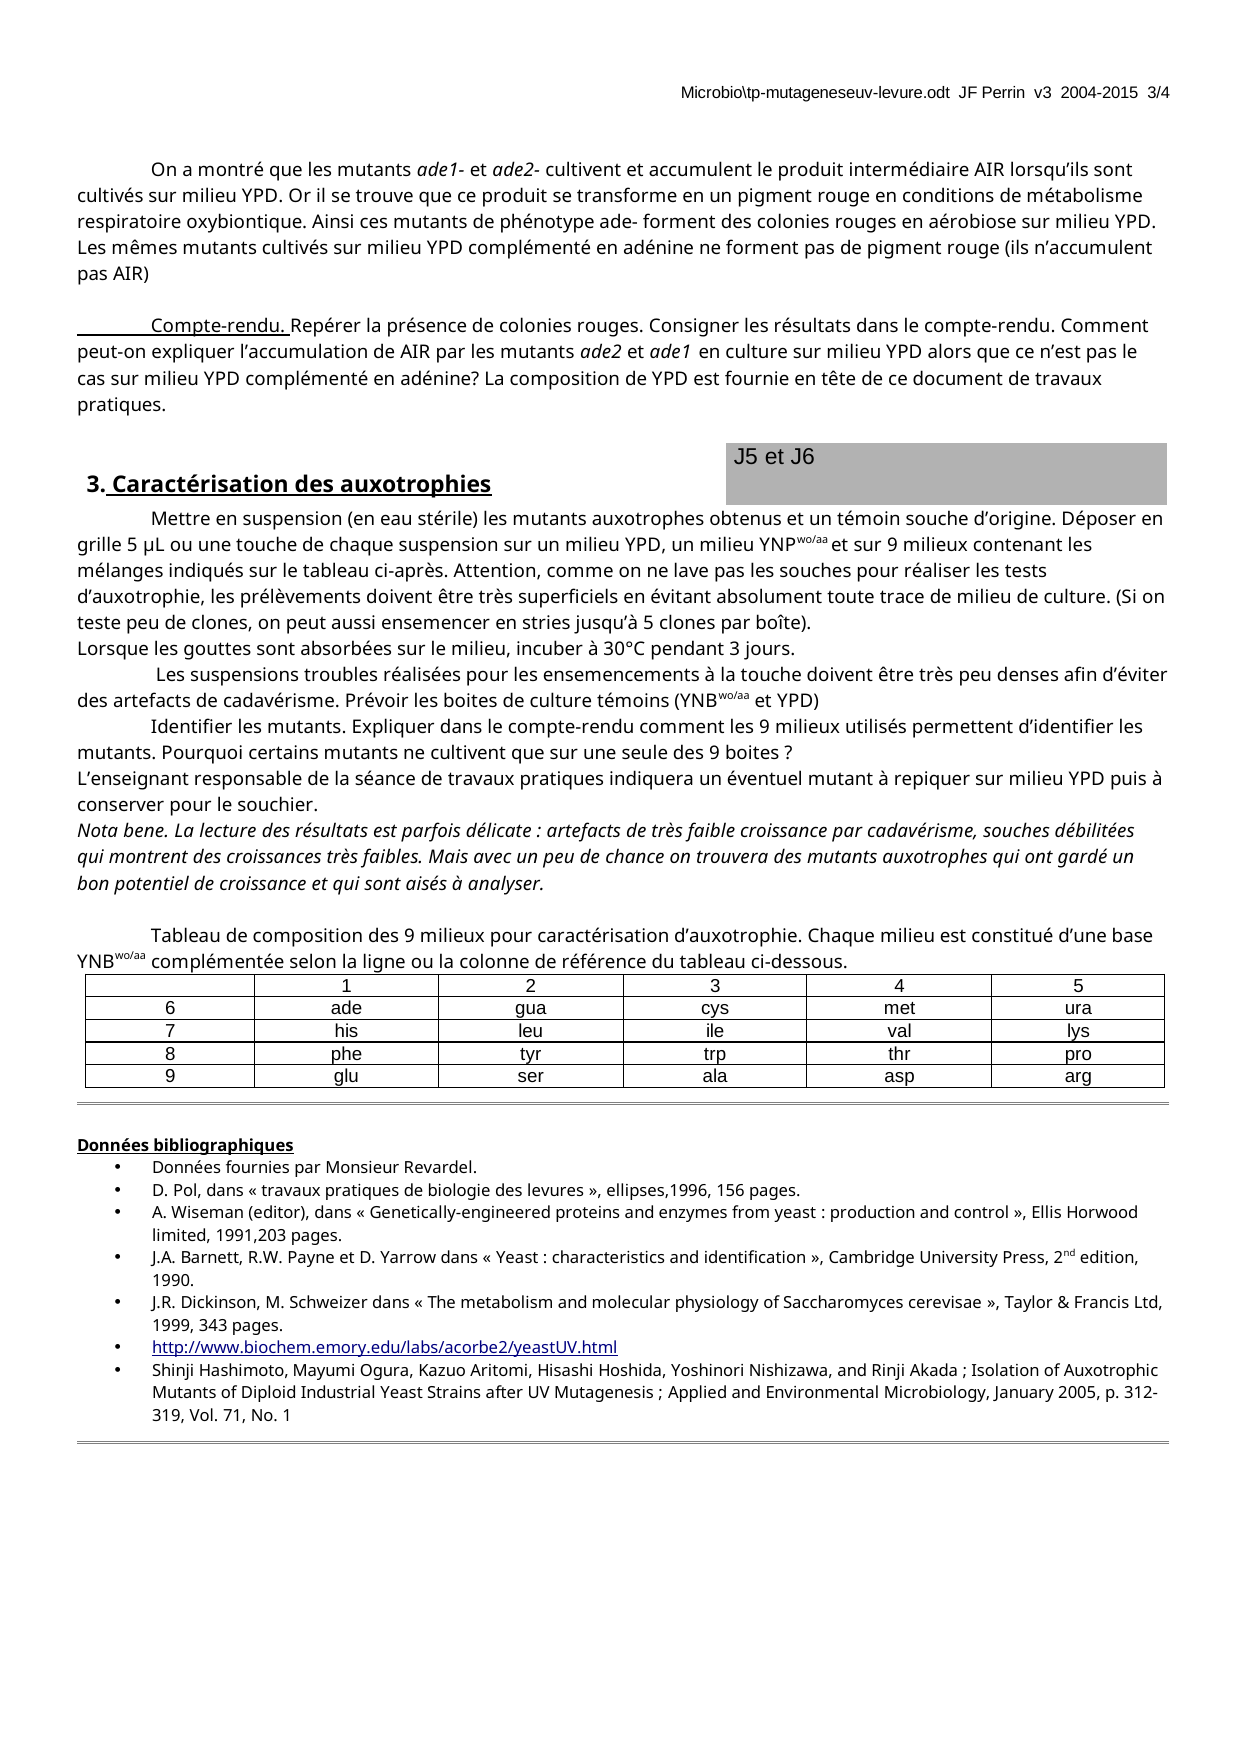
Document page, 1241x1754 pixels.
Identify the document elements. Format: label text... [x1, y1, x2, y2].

table_cell phe [255, 1043, 438, 1064]
table_header 5 [992, 975, 1164, 996]
text Nota bene. La lecture des résultats est parfois délicate : artefacts de très faible croissance par cadavérisme, souches débilitées qui montrent des croissances très faibles. Mais avec un peu de chance on trouvera des mutants auxotrophes qui ont gardé un bon potentiel de croissance et qui sont aisés à analyser. [77, 817, 1169, 895]
table_cell arg [992, 1065, 1164, 1087]
table_cell ala [624, 1065, 806, 1087]
table_cell ura [992, 997, 1164, 1019]
table_header 3 [624, 975, 806, 996]
table_header [86, 975, 254, 996]
text Les suspensions troubles réalisées pour les ensemencements à la touche doivent être très peu denses afin d’éviter des artefacts de cadavérisme. Prévoir les boites de culture témoins (YNBwo/aa et YPD) [77, 661, 1169, 713]
text On a montré que les mutants ade1- et ade2- cultivent et accumulent le produit intermédiaire AIR lorsqu’ils sont cultivés sur milieu YPD. Or il se trouve que ce produit se transforme en un pigment rouge en conditions de métabolisme respiratoire oxybiontique. Ainsi ces mutants de phénotype ade- forment des colonies rouges en aérobiose sur milieu YPD. Les mêmes mutants cultivés sur milieu YPD complémenté en adénine ne forment pas de pigment rouge (ils n’accumulent pas AIR) [77, 156, 1169, 286]
list Shinji Hashimoto, Mayumi Ogura, Kazuo Aritomi, Hisashi Hoshida, Yoshinori Nishizawa, and Rinji Akada ; Isolation of Auxotrophic Mutants of Diploid Industrial Yeast Strains after UV Mutagenesis ; Applied and Environmental Microbiology, January 2005, p. 312-319, Vol. 71, No. 1 [114, 1359, 1169, 1426]
table_cell gua [439, 997, 623, 1019]
text Mettre en suspension (en eau stérile) les mutants auxotrophes obtenus et un témoin souche d’origine. Déposer en grille 5 µL ou une touche de chaque suspension sur un milieu YPD, un milieu YNPwo/aa et sur 9 milieux contenant les mélanges indiqués sur le tableau ci-après. Attention, comme on ne lave pas les souches pour réaliser les tests d’auxotrophie, les prélèvements doivent être très superficiels en évitant absolument toute trace de milieu de culture. (Si on teste peu de clones, on peut aussi ensemencer en stries jusqu’à 5 clones par boîte). [77, 505, 1169, 635]
table_cell 7 [86, 1020, 254, 1041]
list J.R. Dickinson, M. Schweizer dans « The metabolism and molecular physiology of Saccharomyces cerevisae », Taylor & Francis Ltd, 1999, 343 pages. [114, 1291, 1169, 1336]
table_cell glu [255, 1065, 438, 1087]
table_cell lys [992, 1020, 1164, 1041]
table_cell val [807, 1020, 991, 1041]
text Identifier les mutants. Expliquer dans le compte-rendu comment les 9 milieux utilisés permettent d’identifier les mutants. Pourquoi certains mutants ne cultivent que sur une seule des 9 boites ? [77, 713, 1169, 765]
table_cell leu [439, 1020, 623, 1041]
text Compte-rendu. Repérer la présence de colonies rouges. Consigner les résultats dans le compte-rendu. Comment peut-on expliquer l’accumulation de AIR par les mutants ade2 et ade1 en culture sur milieu YPD alors que ce n’est pas le cas sur milieu YPD complémenté en adénine? La composition de YPD est fournie en tête de ce document de travaux pratiques. [77, 312, 1169, 416]
table_cell ser [439, 1065, 623, 1087]
table_cell 6 [86, 997, 254, 1019]
table_cell cys [624, 997, 806, 1019]
table_header J5 et J6 [726, 443, 1167, 505]
table_cell thr [807, 1043, 991, 1064]
table_cell asp [807, 1065, 991, 1087]
text Lorsque les gouttes sont absorbées sur le milieu, incuber à 30°C pendant 3 jours. [77, 635, 1169, 661]
list A. Wiseman (editor), dans « Genetically-engineered proteins and enzymes from yeast : production and control », Ellis Horwood limited, 1991,203 pages. [114, 1201, 1169, 1246]
table_cell ile [624, 1020, 806, 1041]
list http://www.biochem.emory.edu/labs/acorbe2/yeastUV.html [114, 1336, 1169, 1359]
list Données fournies par Monsieur Revardel. [114, 1156, 1169, 1179]
text L’enseignant responsable de la séance de travaux pratiques indiquera un éventuel mutant à repiquer sur milieu YPD puis à conserver pour le souchier. [77, 765, 1169, 817]
list D. Pol, dans « travaux pratiques de biologie des levures », ellipses,1996, 156 pages. [114, 1179, 1169, 1201]
table_header 1 [255, 975, 438, 996]
table_cell pro [992, 1043, 1164, 1064]
table_cell met [807, 997, 991, 1019]
table_header Caractérisation des auxotrophies [79, 443, 726, 505]
table_cell 9 [86, 1065, 254, 1087]
table_cell 8 [86, 1043, 254, 1064]
table_header 4 [807, 975, 991, 996]
text Données bibliographiques [77, 1134, 1169, 1156]
table_cell trp [624, 1043, 806, 1064]
table_header 2 [439, 975, 623, 996]
table_cell his [255, 1020, 438, 1041]
text Tableau de composition des 9 milieux pour caractérisation d’auxotrophie. Chaque milieu est constitué d’une base YNBwo/aa complémentée selon la ligne ou la colonne de référence du tableau ci-dessous. [77, 921, 1169, 973]
list J.A. Barnett, R.W. Payne et D. Yarrow dans « Yeast : characteristics and identification », Cambridge University Press, 2nd edition, 1990. [114, 1246, 1169, 1291]
table_cell tyr [439, 1043, 623, 1064]
table_cell ade [255, 997, 438, 1019]
